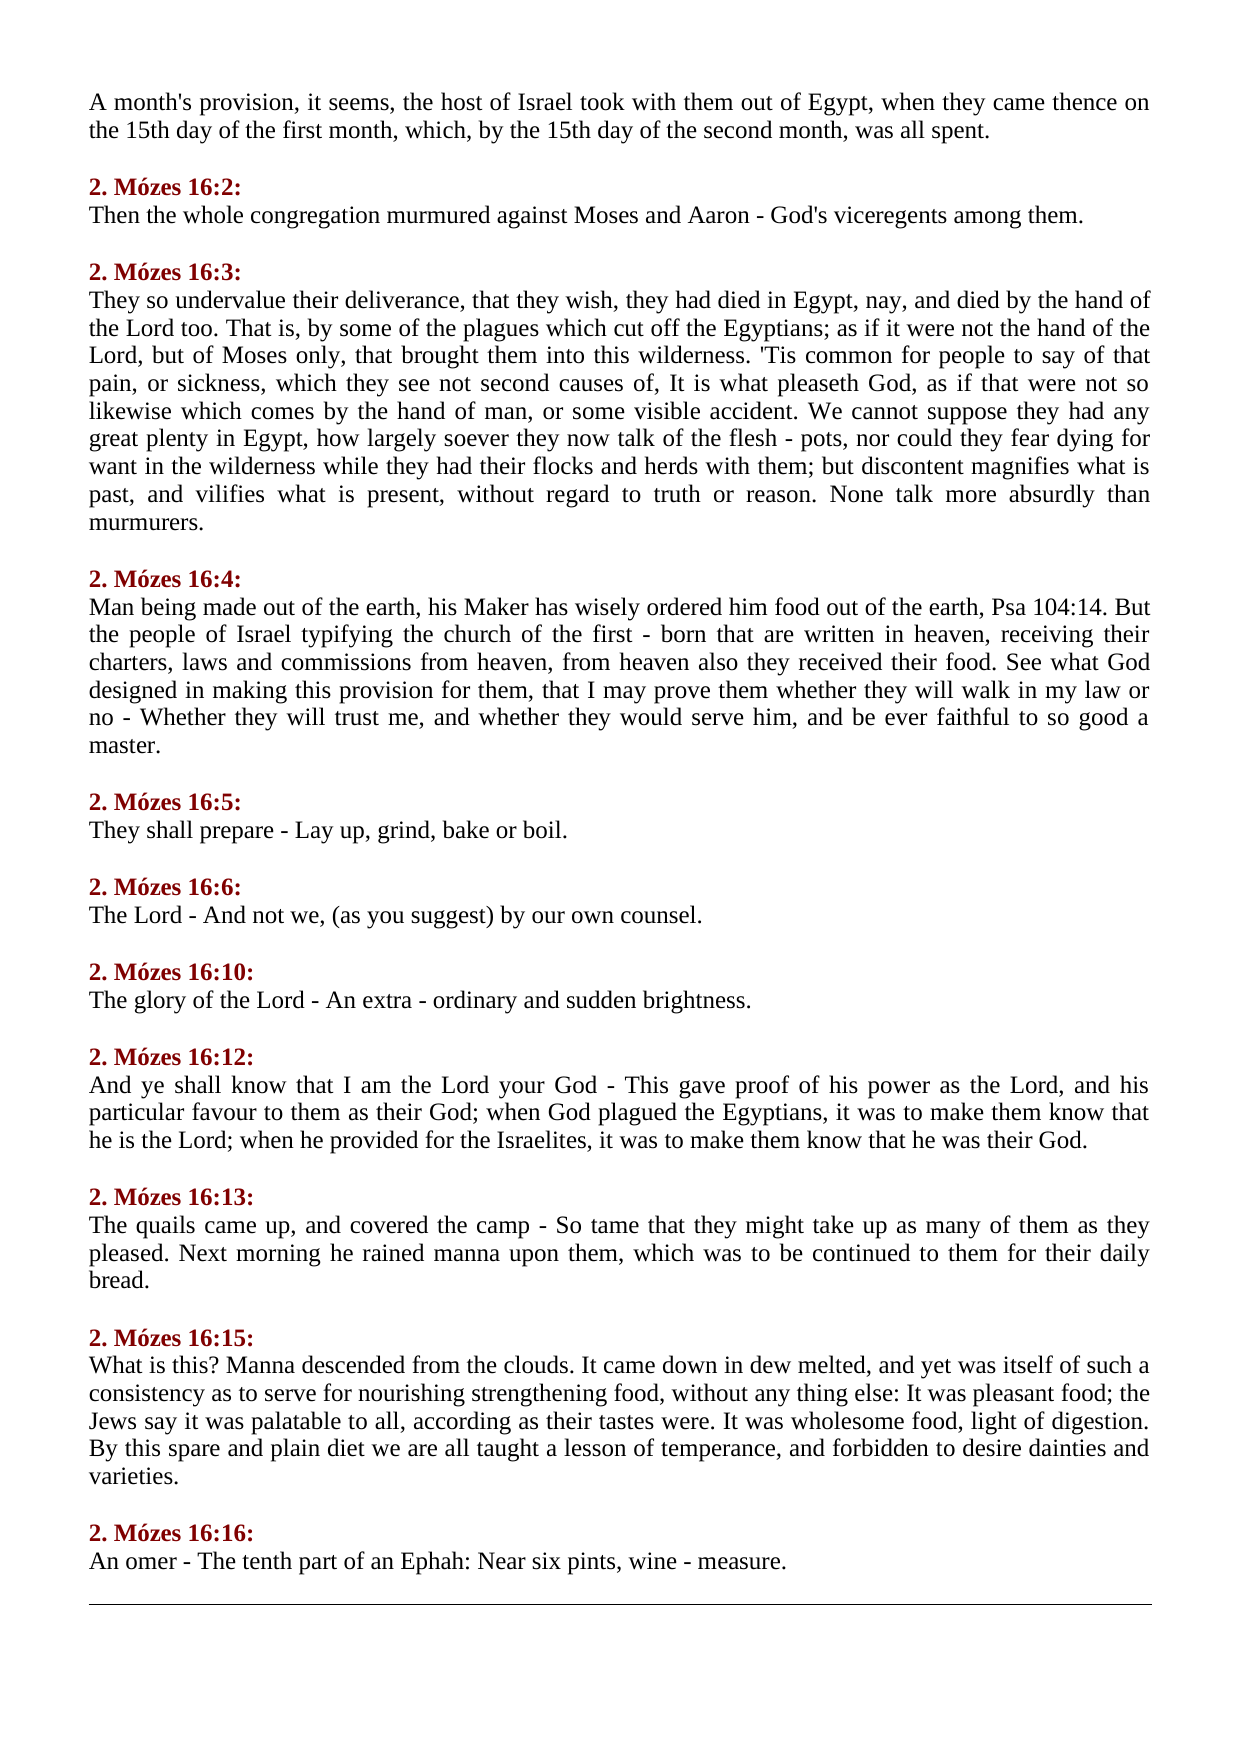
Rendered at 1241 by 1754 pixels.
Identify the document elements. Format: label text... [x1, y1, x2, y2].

text They shall prepare - Lay up, grind, bake or boil. [88, 816, 1152, 844]
text An omer - The tenth part of an Ephah: Near six pints, wine - measure. [88, 1547, 1152, 1575]
text The quails came up, and covered the camp - So tame that they might take up as many of them as they pleased. Next morning he rained manna upon them, which was to be continued to them for their daily bread. [88, 1211, 1152, 1294]
text A month's provision, it seems, the host of Israel took with them out of Egypt, when they came thence on the 15th day of the first month, which, by the 15th day of the second month, was all spent. [88, 88, 1152, 144]
text Then the whole congregation murmured against Moses and Aaron - God's viceregents among them. [88, 201, 1152, 229]
text The Lord - And not we, (as you suggest) by our own counsel. [88, 901, 1152, 929]
text 2. Mózes 16:15: [88, 1324, 1152, 1351]
text 2. Mózes 16:12: [88, 1043, 1152, 1071]
text 2. Mózes 16:16: [88, 1519, 1152, 1547]
text 2. Mózes 16:2: [88, 173, 1152, 201]
text The glory of the Lord - An extra - ordinary and sudden brightness. [88, 986, 1152, 1013]
text 2. Mózes 16:13: [88, 1183, 1152, 1211]
text 2. Mózes 16:3: [88, 258, 1152, 286]
text 2. Mózes 16:5: [88, 788, 1152, 816]
text Man being made out of the earth, his Maker has wisely ordered him food out of the earth, Psa 104:14. But the people of Israel typifying the church of the first - born that are written in heaven, receiving their charters, laws and commissions from heaven, from heaven also they received their food. See what God designed in making this provision for them, that I may prove them whether they will walk in my law or no - Whether they will trust me, and whether they would serve him, and be ever faithful to so good a master. [88, 593, 1152, 759]
text 2. Mózes 16:6: [88, 873, 1152, 901]
text 2. Mózes 16:4: [88, 565, 1152, 593]
text What is this? Manna descended from the clouds. It came down in dew melted, and yet was itself of such a consistency as to serve for nourishing strengthening food, without any thing else: It was pleasant food; the Jews say it was palatable to all, according as their tastes were. It was wholesome food, light of digestion. By this spare and plain diet we are all taught a lesson of temperance, and forbidden to desire dainties and varieties. [88, 1351, 1152, 1490]
text And ye shall know that I am the Lord your God - This gave proof of his power as the Lord, and his particular favour to them as their God; when God plagued the Egyptians, it was to make them know that he is the Lord; when he provided for the Israelites, it was to make them know that he was their God. [88, 1071, 1152, 1154]
text 2. Mózes 16:10: [88, 958, 1152, 986]
text They so undervalue their deliverance, that they wish, they had died in Egypt, nay, and died by the hand of the Lord too. That is, by some of the plagues which cut off the Egyptians; as if it were not the hand of the Lord, but of Moses only, that brought them into this wilderness. 'Tis common for people to say of that pain, or sickness, which they see not second causes of, It is what pleaseth God, as if that were not so likewise which comes by the hand of man, or some visible accident. We cannot suppose they had any great plenty in Egypt, how largely soever they now talk of the flesh - pots, nor could they fear dying for want in the wilderness while they had their flocks and herds with them; but discontent magnifies what is past, and vilifies what is present, without regard to truth or reason. None talk more absurdly than murmurers. [88, 286, 1152, 535]
